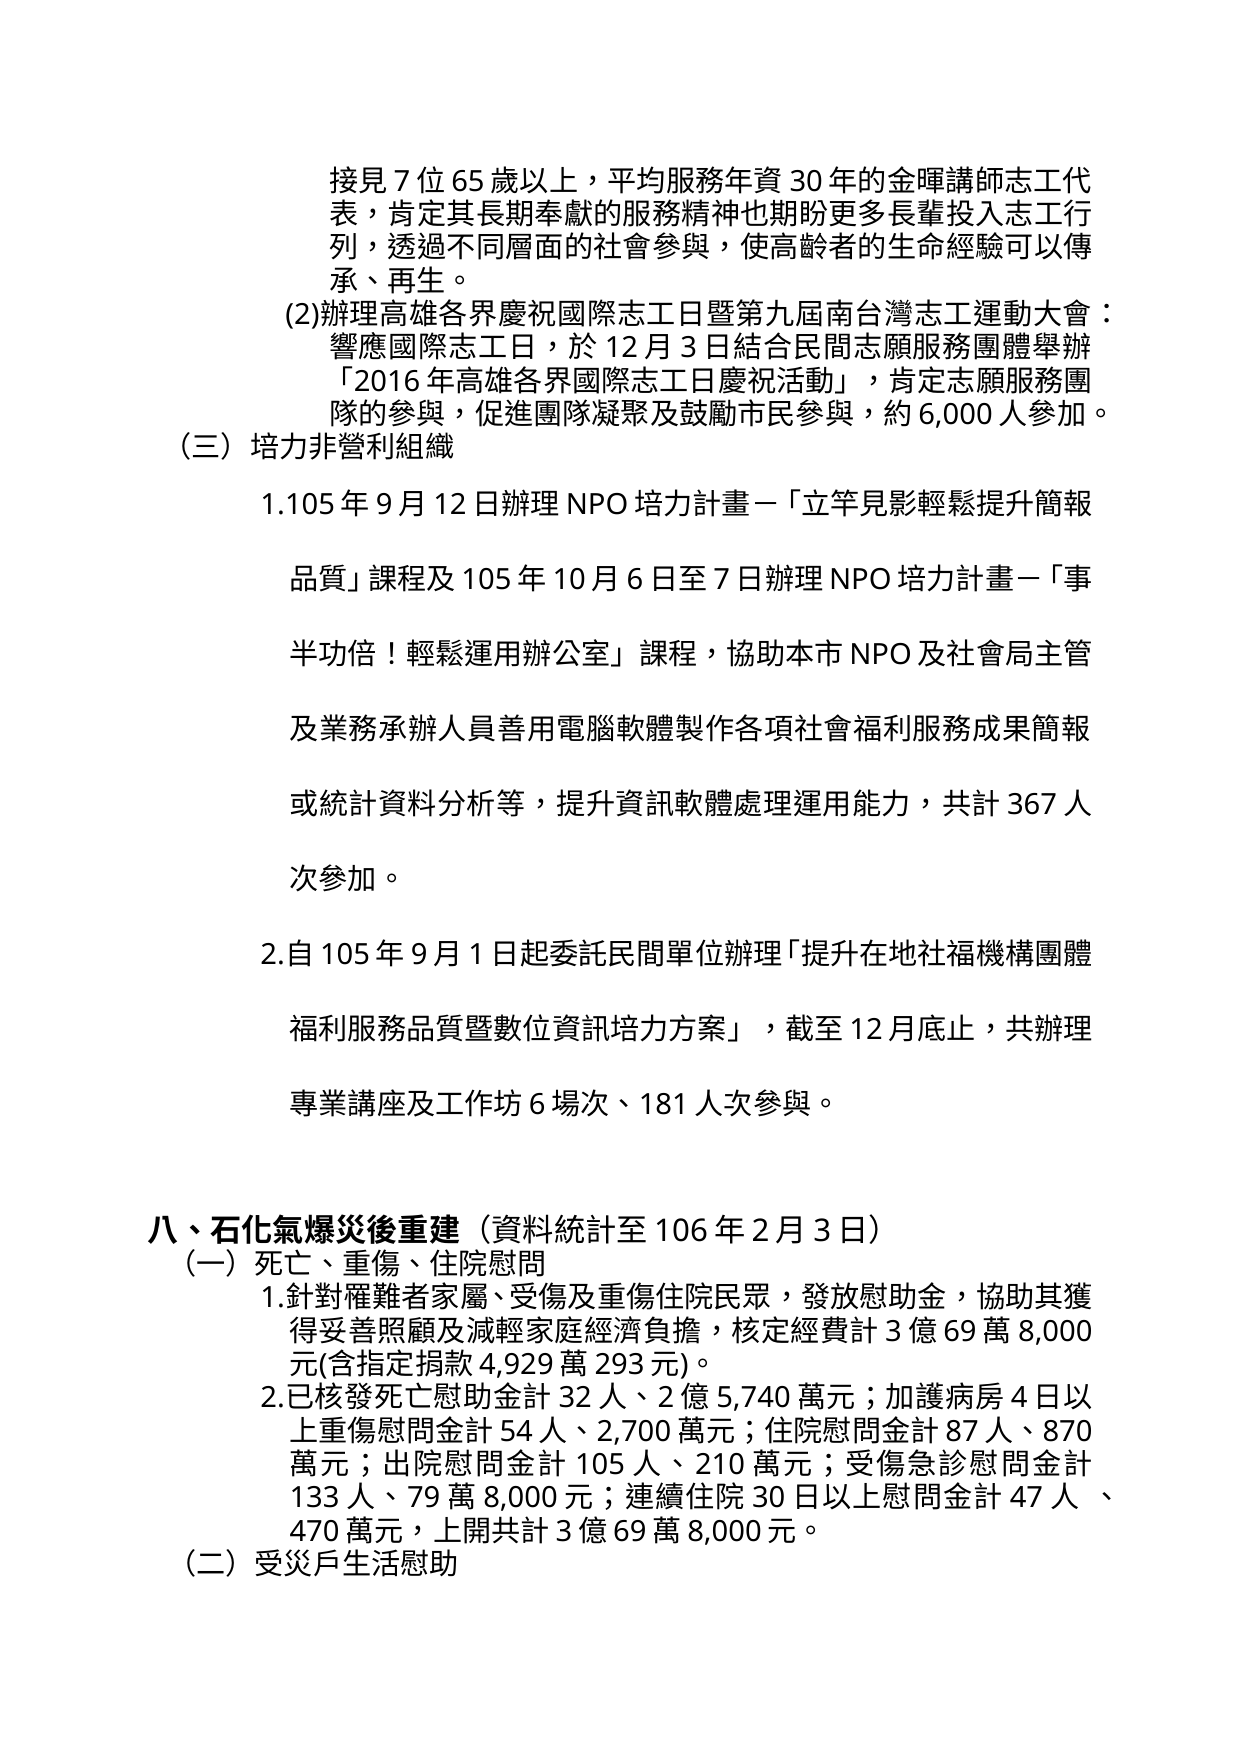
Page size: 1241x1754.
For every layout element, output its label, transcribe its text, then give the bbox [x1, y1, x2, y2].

text （二）受災戶生活慰助 [148, 1548, 1092, 1581]
text 八、石化氣爆災後重建（資料統計至106年2月3日） [148, 1214, 1092, 1248]
text （一）死亡、重傷、住院慰問 [148, 1248, 1092, 1281]
text （三）培力非營利組織 [148, 431, 1092, 464]
text 2.已核發死亡慰助金計32人、2億5,740萬元；加護病房4日以上重傷慰問金計54人、2,700萬元；住院慰問金計87人、870萬元；出院慰問金計105人、210萬元；受傷急診慰問金計133人、79萬8,000元；連續住院30日以上慰問金計47人、470萬元，上開共計3億69萬8,000元。 [260, 1381, 1092, 1548]
text 2.自105年9月1日起委託民間單位辦理「提升在地社福機構團體福利服務品質暨數位資訊培力方案」，截至12月底止，共辦理專業講座及工作坊6場次、181人次參與。 [260, 914, 1092, 1139]
text 1.105年9月12日辦理NPO培力計畫－「立竿見影輕鬆提升簡報品質」課程及105年10月6日至7日辦理NPO培力計畫－「事半功倍！輕鬆運用辦公室」課程，協助本市NPO及社會局主管及業務承辦人員善用電腦軟體製作各項社會福利服務成果簡報或統計資料分析等，提升資訊軟體處理運用能力，共計367人次參加。 [260, 464, 1092, 914]
text 接見7位65歲以上，平均服務年資30年的金暉講師志工代表，肯定其長期奉獻的服務精神也期盼更多長輩投入志工行列，透過不同層面的社會參與，使高齡者的生命經驗可以傳承、再生。 [285, 164, 1092, 298]
text (2)辦理高雄各界慶祝國際志工日暨第九屆南台灣志工運動大會：響應國際志工日，於12月3日結合民間志願服務團體舉辦 「2016年高雄各界國際志工日慶祝活動」，肯定志願服務團隊的參與，促進團隊凝聚及鼓勵市民參與，約6,000人參加。 [285, 298, 1092, 431]
text 1.針對罹難者家屬、受傷及重傷住院民眾，發放慰助金，協助其獲得妥善照顧及減輕家庭經濟負擔，核定經費計3億69萬8,000元(含指定捐款4,929萬293元)。 [260, 1281, 1092, 1381]
